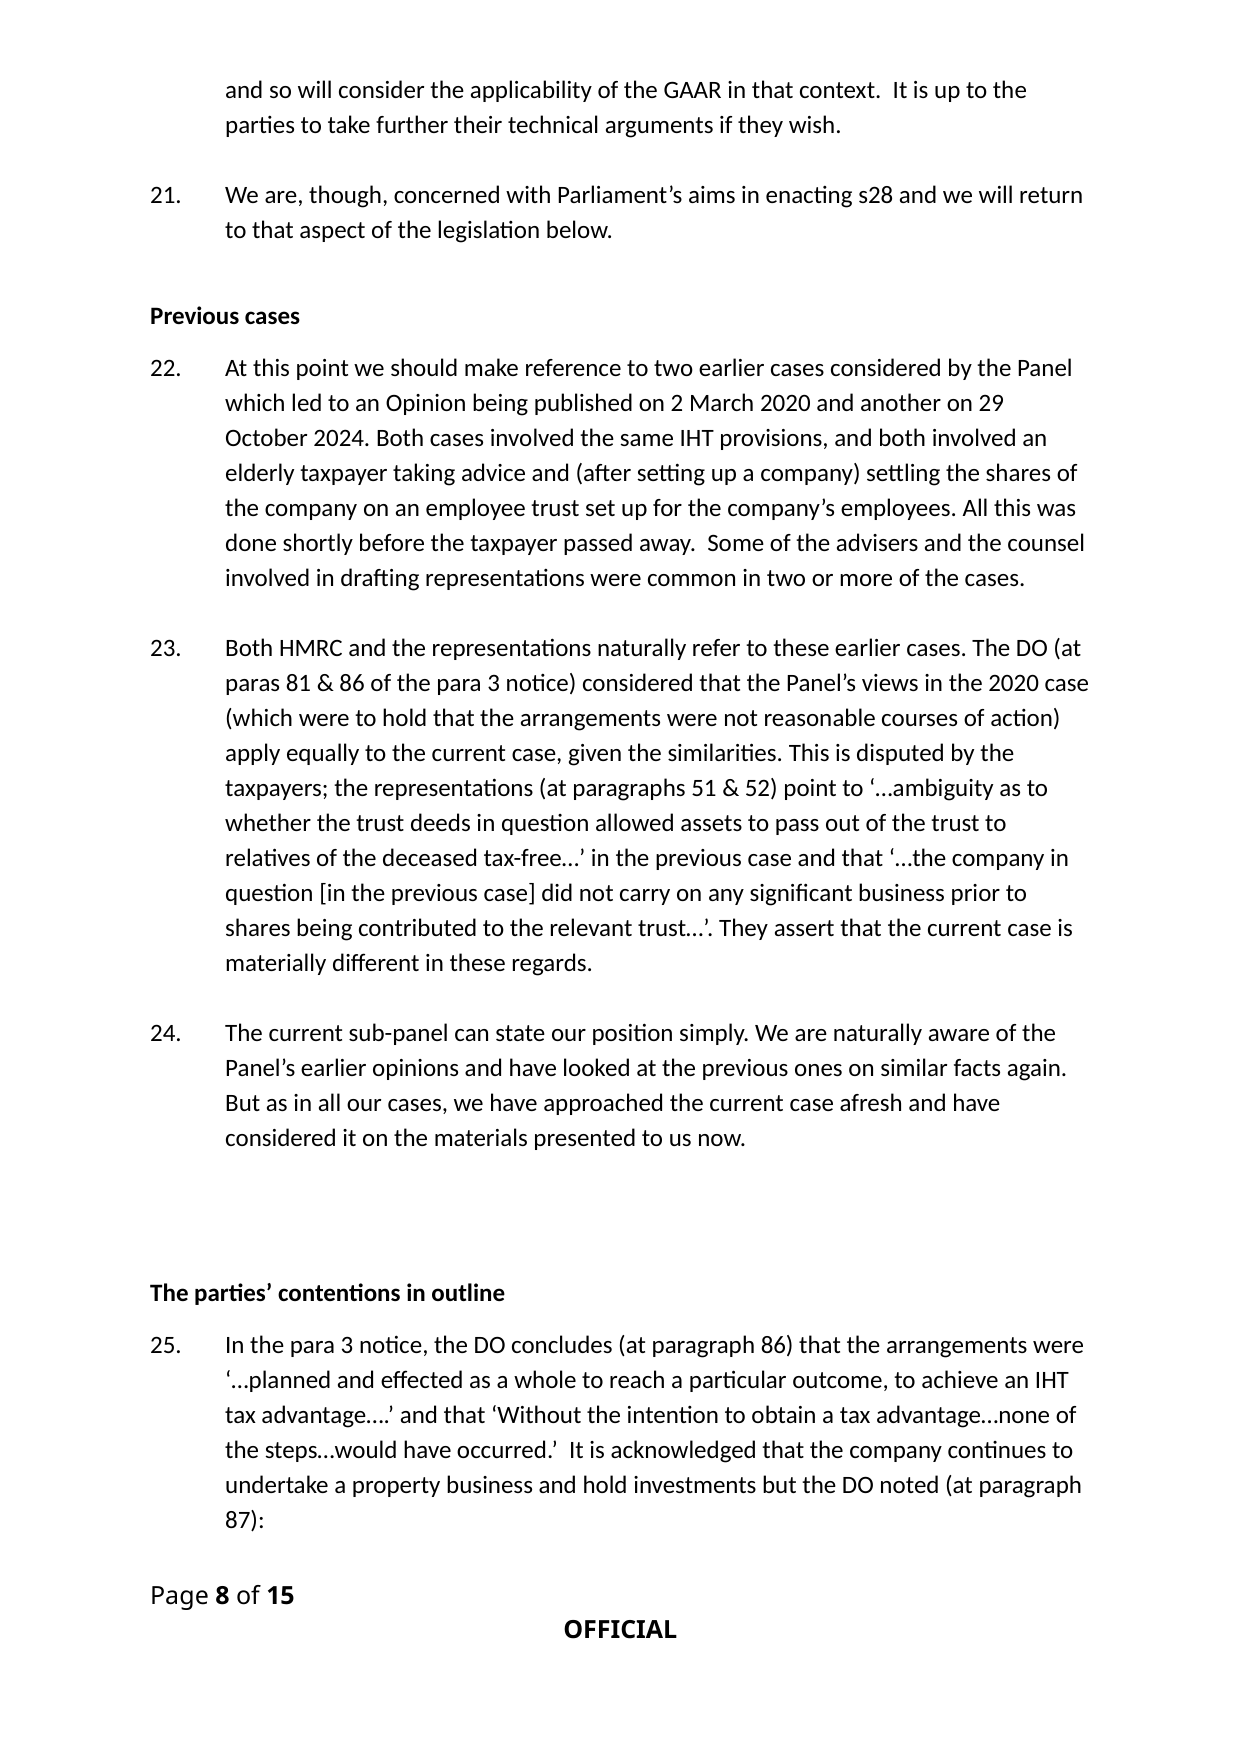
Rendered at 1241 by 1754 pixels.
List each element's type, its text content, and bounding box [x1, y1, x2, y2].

list and so will consider the applicability of the GAAR in that context. It is up to the parties to take further their technical arguments if they wish. [150, 74, 1090, 139]
list The current sub-panel can state our position simply. We are naturally aware of the Panel’s earlier opinions and have looked at the previous ones on similar facts again. But as in all our cases, we have approached the current case afresh and have considered it on the materials presented to us now. [150, 1017, 1090, 1153]
list We are, though, concerned with Parliament’s aims in enacting s28 and we will return to that aspect of the legislation below. [150, 179, 1090, 244]
list Both HMRC and the representations naturally refer to these earlier cases. The DO (at paras 81 & 86 of the para 3 notice) considered that the Panel’s views in the 2020 case (which were to hold that the arrangements were not reasonable courses of action) apply equally to the current case, given the similarities. This is disputed by the taxpayers; the representations (at paragraphs 51 & 52) point to ‘…ambiguity as to whether the trust deeds in question allowed assets to pass out of the trust to relatives of the deceased tax-free…’ in the previous case and that ‘…the company in question [in the previous case] did not carry on any significant business prior to shares being contributed to the relevant trust…’. They assert that the current case is materially different in these regards. [150, 632, 1090, 978]
subtitle Previous cases [150, 300, 1090, 331]
list In the para 3 notice, the DO concludes (at paragraph 86) that the arrangements were ‘…planned and effected as a whole to reach a particular outcome, to achieve an IHT tax advantage….’ and that ‘Without the intention to obtain a tax advantage…none of the steps…would have occurred.’ It is acknowledged that the company continues to undertake a property business and hold investments but the DO noted (at paragraph 87): [150, 1329, 1090, 1534]
subtitle The parties’ contentions in outline [150, 1277, 1090, 1308]
list At this point we should make reference to two earlier cases considered by the Panel which led to an Opinion being published on 2 March 2020 and another on 29 October 2024. Both cases involved the same IHT provisions, and both involved an elderly taxpayer taking advice and (after setting up a company) settling the shares of the company on an employee trust set up for the company’s employees. All this was done shortly before the taxpayer passed away. Some of the advisers and the counsel involved in drafting representations were common in two or more of the cases. [150, 352, 1090, 593]
